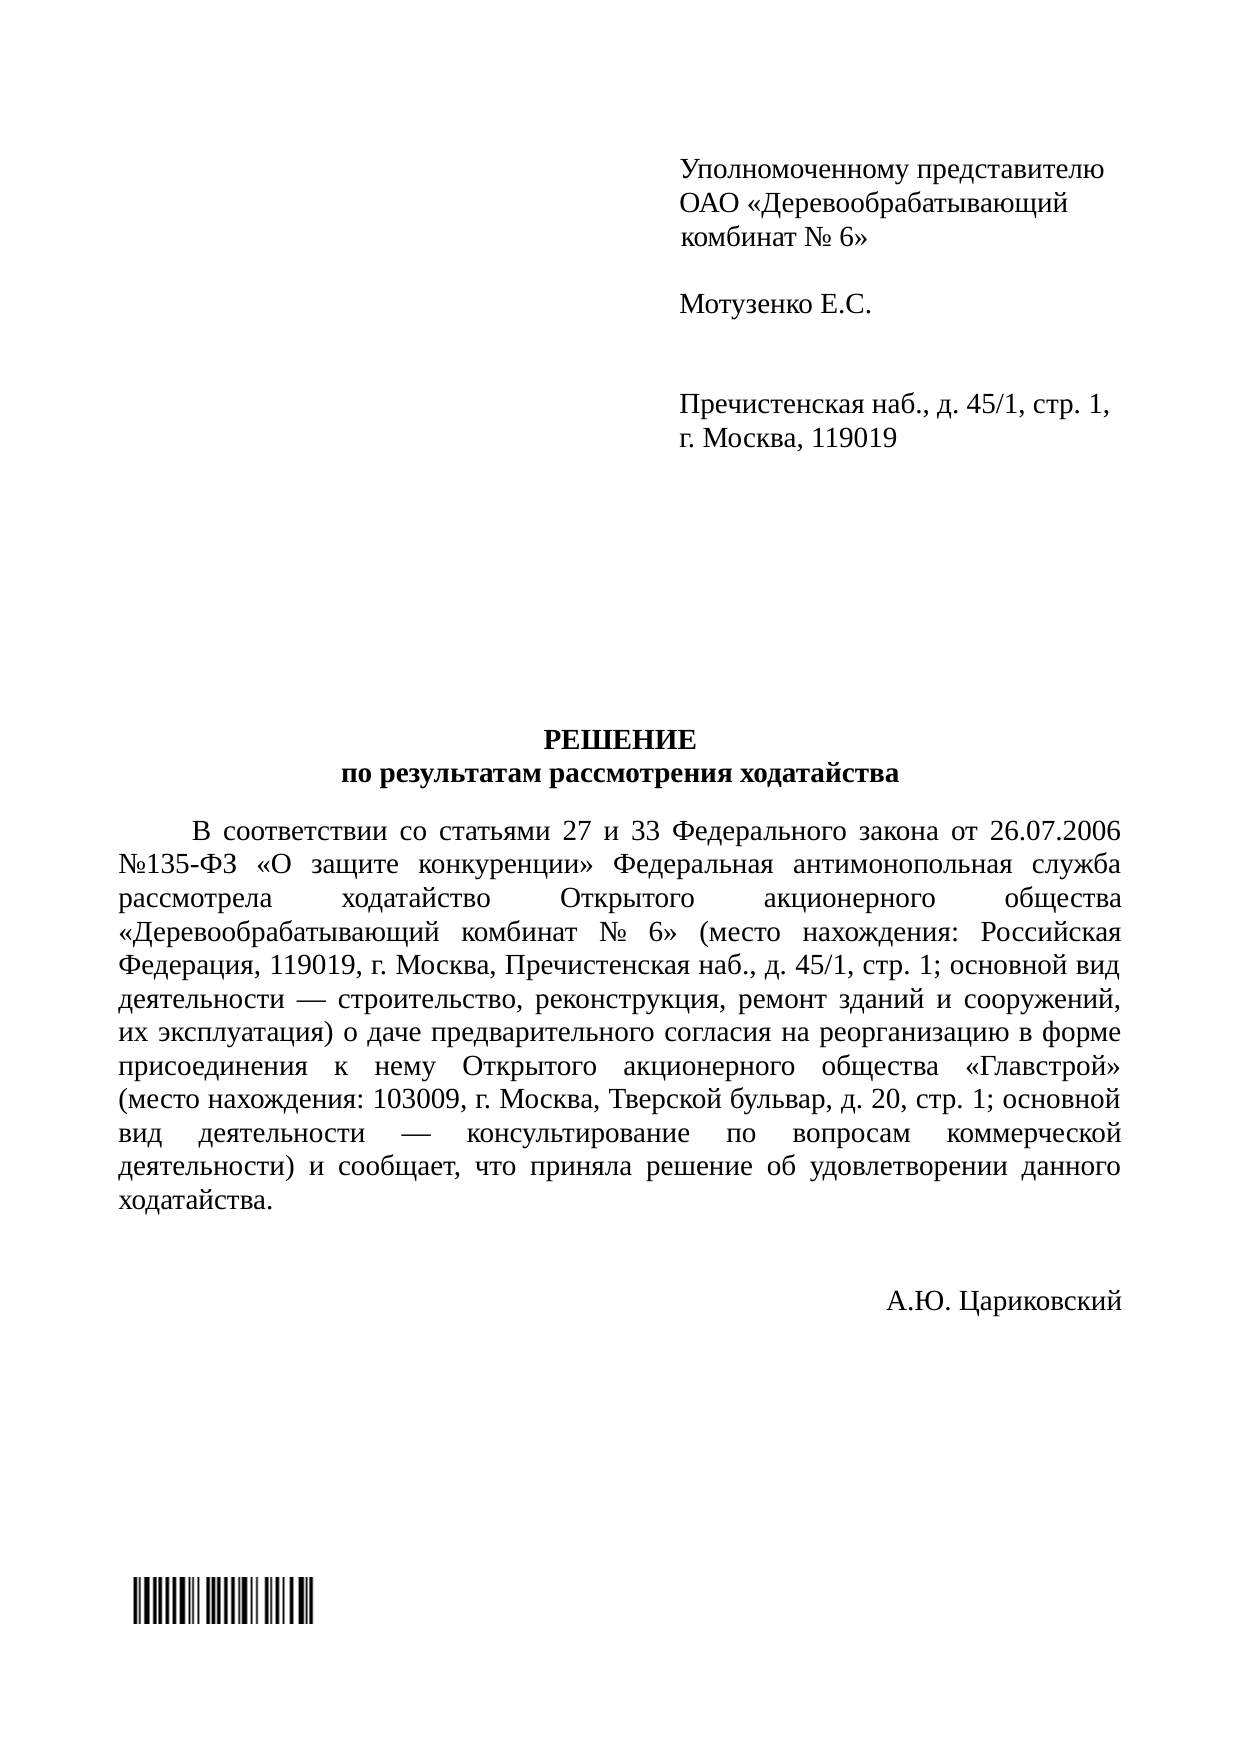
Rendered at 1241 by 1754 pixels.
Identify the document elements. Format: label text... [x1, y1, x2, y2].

text ОАО «Деревообрабатывающий комбинат № 6» [679, 185, 1122, 252]
text Пречистенская наб., д. 45/1, стр. 1, [679, 386, 1122, 420]
text г. Москва, 119019 [679, 420, 1122, 453]
text РЕШЕНИЕ [118, 722, 1122, 755]
text А.Ю. Цариковский [118, 1283, 1122, 1316]
picture [118, 1577, 331, 1624]
text Мотузенко Е.С. [679, 286, 1122, 319]
text В соответствии со статьями 27 и 33 Федерального закона от 26.07.2006 №135-ФЗ «О защите конкуренции» Федеральная антимонопольная служба рассмотрела ходатайство Открытого акционерного общества «Деревообрабатывающий комбинат № 6» (место нахождения: Российская Федерация, 119019, г. Москва, Пречистенская наб., д. 45/1, стр. 1; основной вид деятельности — строительство, реконструкция, ремонт зданий и сооружений, их эксплуатация) о даче предварительного согласия на реорганизацию в форме присоединения к нему Открытого акционерного общества «Главстрой» (место нахождения: 103009, г. Москва, Тверской бульвар, д. 20, стр. 1; основной вид деятельности — консультирование по вопросам коммерческой деятельности) и сообщает, что приняла решение об удовлетворении данного ходатайства. [118, 813, 1122, 1216]
text по результатам рассмотрения ходатайства [118, 755, 1122, 789]
text Уполномоченному представителю [679, 152, 1122, 185]
